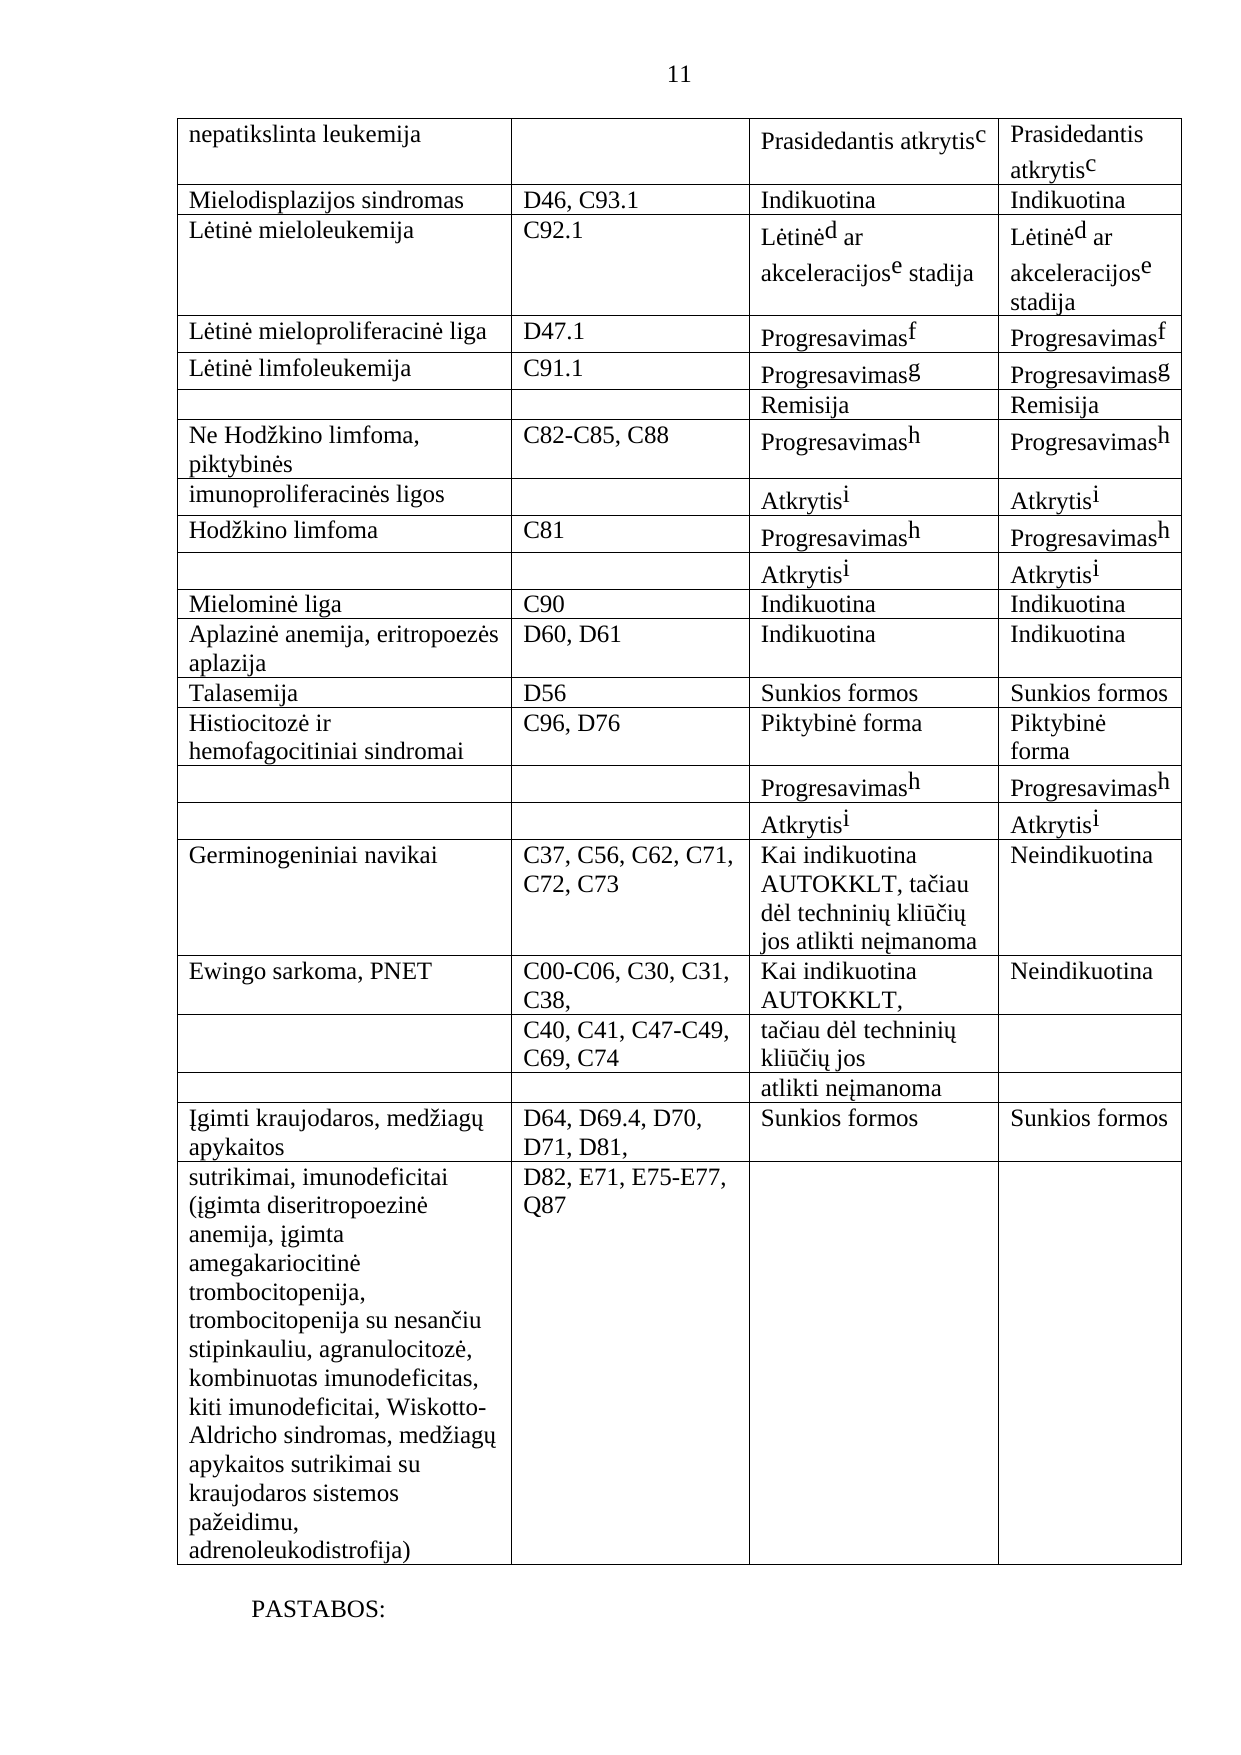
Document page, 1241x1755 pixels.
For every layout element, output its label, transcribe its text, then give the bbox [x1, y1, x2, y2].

table_cell [178, 803, 511, 839]
table_cell Ewingo sarkoma, PNET [178, 956, 511, 1014]
table_cell imunoproliferacinės ligos [178, 479, 511, 514]
table_cell [178, 1015, 511, 1072]
table_cell Atkrytisi [999, 553, 1181, 588]
table_cell Indikuotina [750, 185, 998, 214]
table_cell [178, 766, 511, 802]
table_cell Germinogeniniai navikai [178, 840, 511, 955]
table_cell Progresavimash [750, 766, 998, 802]
table_cell Sunkios formos [999, 1103, 1181, 1161]
table_cell [512, 390, 749, 419]
table_cell D56 [512, 678, 749, 707]
table_cell Įgimti kraujodaros, medžiagų apykaitos [178, 1103, 511, 1161]
table_cell [178, 553, 511, 588]
table_cell Atkrytisi [999, 479, 1181, 514]
table_cell [512, 803, 749, 839]
table_cell Progresavimasg [750, 353, 998, 389]
table_cell C92.1 [512, 215, 749, 315]
table_cell Progresavimash [999, 516, 1181, 552]
table_cell Talasemija [178, 678, 511, 707]
table_cell [178, 1073, 511, 1102]
table_cell D46, C93.1 [512, 185, 749, 214]
text PASTABOS: [177, 1594, 1181, 1623]
table_cell Atkrytisi [750, 479, 998, 514]
table_cell Progresavimash [999, 420, 1181, 478]
table_cell Indikuotina [750, 619, 998, 677]
table_cell [512, 119, 749, 184]
table_cell C00-C06, C30, C31, C38, [512, 956, 749, 1014]
table_cell Hodžkino limfoma [178, 516, 511, 552]
table_cell Neindikuotina [999, 956, 1181, 1014]
table_cell Atkrytisi [750, 803, 998, 839]
table_cell D47.1 [512, 316, 749, 352]
table_cell Lėtinėd ar akceleracijose stadija [999, 215, 1181, 315]
table_cell Mielodisplazijos sindromas [178, 185, 511, 214]
table_cell Sunkios formos [750, 678, 998, 707]
table_cell Progresavimasf [750, 316, 998, 352]
table_cell D82, E71, E75-E77, Q87 [512, 1162, 749, 1564]
table_cell nepatikslinta leukemija [178, 119, 511, 184]
table_cell Progresavimash [750, 516, 998, 552]
table_cell [999, 1162, 1181, 1564]
table_cell Atkrytisi [750, 553, 998, 588]
table_cell [750, 1162, 998, 1564]
table_cell Kai indikuotina AUTOKKLT, tačiau dėl techninių kliūčių jos atlikti neįmanoma [750, 840, 998, 955]
table_cell C40, C41, C47-C49, C69, C74 [512, 1015, 749, 1072]
table_cell Progresavimash [999, 766, 1181, 802]
table_cell Neindikuotina [999, 840, 1181, 955]
table_cell Sunkios formos [750, 1103, 998, 1161]
table_cell Lėtinėd ar akceleracijose stadija [750, 215, 998, 315]
table_cell [999, 1015, 1181, 1072]
table_cell Sunkios formos [999, 678, 1181, 707]
table_cell Lėtinė mieloproliferacinė liga [178, 316, 511, 352]
table_cell Progresavimash [750, 420, 998, 478]
table_cell atlikti neįmanoma [750, 1073, 998, 1102]
table_cell [512, 553, 749, 588]
table_cell Indikuotina [999, 590, 1181, 618]
table_cell Kai indikuotina AUTOKKLT, [750, 956, 998, 1014]
table_cell Remisija [750, 390, 998, 419]
table_cell [512, 766, 749, 802]
table_cell C82-C85, C88 [512, 420, 749, 478]
table_cell Indikuotina [999, 185, 1181, 214]
table_cell C90 [512, 590, 749, 618]
table_cell [178, 390, 511, 419]
table_cell Histiocitozė ir hemofagocitiniai sindromai [178, 708, 511, 765]
table_cell C37, C56, C62, C71, C72, C73 [512, 840, 749, 955]
table_cell C91.1 [512, 353, 749, 389]
table_cell [512, 1073, 749, 1102]
table_cell Progresavimasg [999, 353, 1181, 389]
table_cell Piktybinė forma [999, 708, 1181, 765]
table_cell Aplazinė anemija, eritropoezės aplazija [178, 619, 511, 677]
table_cell Indikuotina [999, 619, 1181, 677]
table_cell D60, D61 [512, 619, 749, 677]
table_cell Ne Hodžkino limfoma, piktybinės [178, 420, 511, 478]
table_cell Prasidedantis atkrytisc [999, 119, 1181, 184]
table_cell [999, 1073, 1181, 1102]
table_cell C81 [512, 516, 749, 552]
table_cell Remisija [999, 390, 1181, 419]
table_cell sutrikimai, imunodeficitai (įgimta diseritropoezinė anemija, įgimta amegakariocitinė trombocitopenija, trombocitopenija su nesančiu stipinkauliu, agranulocitozė, kombinuotas imunodeficitas, kiti imunodeficitai, Wiskotto-Aldricho sindromas, medžiagų apykaitos sutrikimai su kraujodaros sistemos pažeidimu, adrenoleukodistrofija) [178, 1162, 511, 1564]
table_cell Mielominė liga [178, 590, 511, 618]
table_cell Prasidedantis atkrytisc [750, 119, 998, 184]
table_cell D64, D69.4, D70, D71, D81, [512, 1103, 749, 1161]
table_cell [512, 479, 749, 514]
table_cell Atkrytisi [999, 803, 1181, 839]
table_cell Lėtinė mieloleukemija [178, 215, 511, 315]
table_cell Indikuotina [750, 590, 998, 618]
table_cell Lėtinė limfoleukemija [178, 353, 511, 389]
table_cell Progresavimasf [999, 316, 1181, 352]
table_cell tačiau dėl techninių kliūčių jos [750, 1015, 998, 1072]
table_cell Piktybinė forma [750, 708, 998, 765]
table_cell C96, D76 [512, 708, 749, 765]
